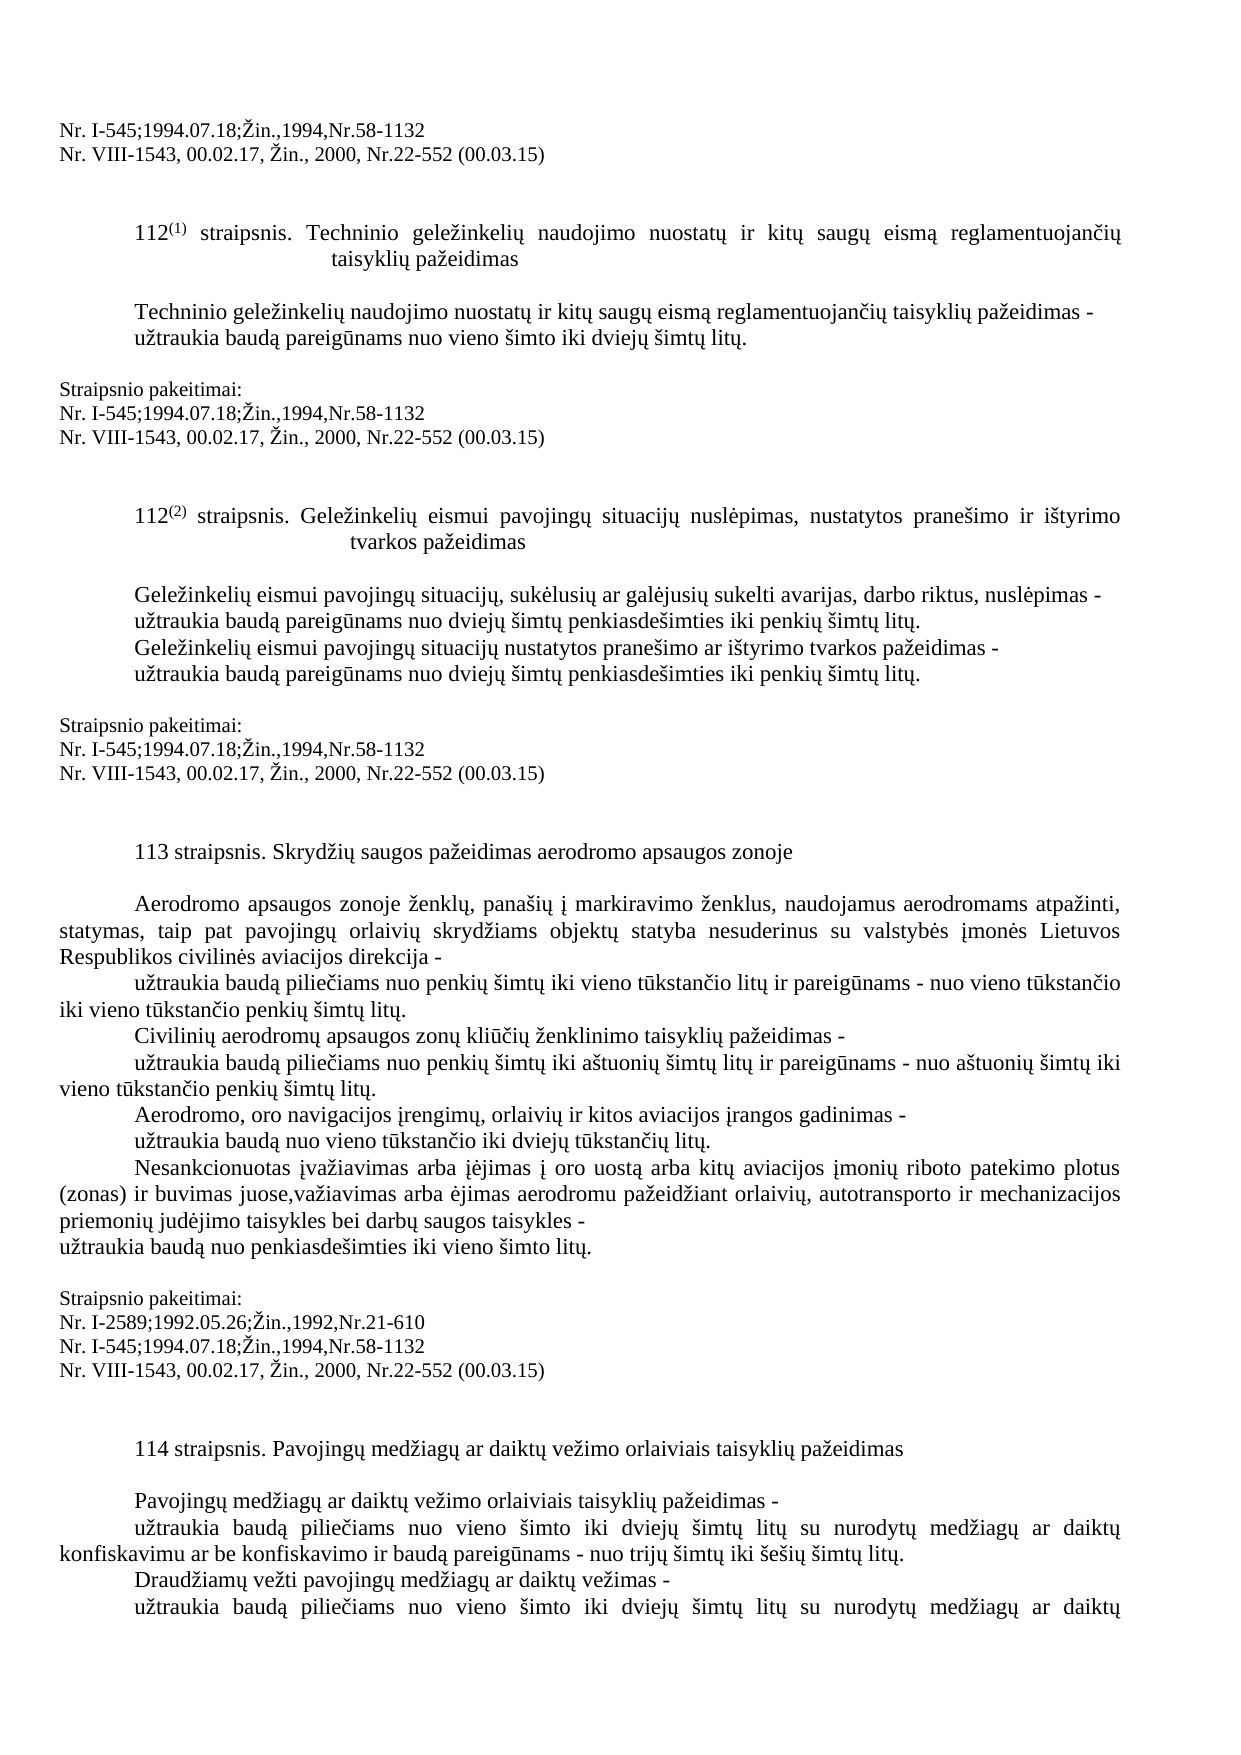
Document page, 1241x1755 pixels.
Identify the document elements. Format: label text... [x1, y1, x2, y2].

text Nr. I-2589;1992.05.26;Žin.,1992,Nr.21-610 [59, 1310, 1122, 1334]
text užtraukia baudą pareigūnams nuo dviejų šimtų penkiasdešimties iki penkių šimtų litų. [59, 660, 1122, 686]
text Techninio geležinkelių naudojimo nuostatų ir kitų saugų eismą reglamentuojančių taisyklių pažeidimas - [59, 298, 1122, 324]
text Geležinkelių eismui pavojingų situacijų nustatytos pranešimo ar ištyrimo tvarkos pažeidimas - [59, 634, 1122, 660]
text Aerodromo apsaugos zonoje ženklų, panašių į markiravimo ženklus, naudojamus aerodromams atpažinti, statymas, taip pat pavojingų orlaivių skrydžiams objektų statyba nesuderinus su valstybės įmonės Lietuvos Respublikos civilinės aviacijos direkcija - [59, 890, 1122, 969]
text 112(2) straipsnis. Geležinkelių eismui pavojingų situacijų nuslėpimas, nustatytos pranešimo ir ištyrimo tvarkos pažeidimas [134, 502, 1122, 555]
text Draudžiamų vežti pavojingų medžiagų ar daiktų vežimas - [59, 1566, 1122, 1593]
text Nr. VIII-1543, 00.02.17, Žin., 2000, Nr.22-552 (00.03.15) [59, 425, 1122, 449]
text Nr. I-545;1994.07.18;Žin.,1994,Nr.58-1132 [59, 401, 1122, 425]
text Straipsnio pakeitimai: [59, 713, 1122, 737]
text užtraukia baudą piliečiams nuo vieno šimto iki dviejų šimtų litų su nurodytų medžiagų ar daiktų [59, 1593, 1122, 1619]
text Nr. VIII-1543, 00.02.17, Žin., 2000, Nr.22-552 (00.03.15) [59, 142, 1122, 166]
text užtraukia baudą piliečiams nuo vieno šimto iki dviejų šimtų litų su nurodytų medžiagų ar daiktų konfiskavimu ar be konfiskavimo ir baudą pareigūnams - nuo trijų šimtų iki šešių šimtų litų. [59, 1514, 1122, 1566]
text Geležinkelių eismui pavojingų situacijų, sukėlusių ar galėjusių sukelti avarijas, darbo riktus, nuslėpimas - [59, 581, 1122, 607]
text 114 straipsnis. Pavojingų medžiagų ar daiktų vežimo orlaiviais taisyklių pažeidimas [134, 1435, 1122, 1461]
text Straipsnio pakeitimai: [59, 377, 1122, 401]
text 113 straipsnis. Skrydžių saugos pažeidimas aerodromo apsaugos zonoje [59, 838, 1122, 864]
text Pavojingų medžiagų ar daiktų vežimo orlaiviais taisyklių pažeidimas - [59, 1487, 1122, 1514]
text užtraukia baudą piliečiams nuo penkių šimtų iki vieno tūkstančio litų ir pareigūnams - nuo vieno tūkstančio iki vieno tūkstančio penkių šimtų litų. [59, 969, 1122, 1022]
text užtraukia baudą nuo penkiasdešimties iki vieno šimto litų. [59, 1233, 1122, 1259]
text Aerodromo, oro navigacijos įrengimų, orlaivių ir kitos aviacijos įrangos gadinimas - [59, 1101, 1122, 1128]
text Nr. I-545;1994.07.18;Žin.,1994,Nr.58-1132 [59, 118, 1122, 142]
text Nr. VIII-1543, 00.02.17, Žin., 2000, Nr.22-552 (00.03.15) [59, 761, 1122, 785]
text 112(1) straipsnis. Techninio geležinkelių naudojimo nuostatų ir kitų saugų eismą reglamentuojančių taisyklių pažeidimas [134, 219, 1122, 272]
text užtraukia baudą pareigūnams nuo vieno šimto iki dviejų šimtų litų. [59, 324, 1122, 351]
text užtraukia baudą piliečiams nuo penkių šimtų iki aštuonių šimtų litų ir pareigūnams - nuo aštuonių šimtų iki vieno tūkstančio penkių šimtų litų. [59, 1048, 1122, 1101]
text Nesankcionuotas įvažiavimas arba įėjimas į oro uostą arba kitų aviacijos įmonių riboto patekimo plotus (zonas) ir buvimas juose,važiavimas arba ėjimas aerodromu pažeidžiant orlaivių, autotransporto ir mechanizacijos priemonių judėjimo taisykles bei darbų saugos taisykles - [59, 1154, 1122, 1233]
text Nr. I-545;1994.07.18;Žin.,1994,Nr.58-1132 [59, 737, 1122, 761]
text Nr. VIII-1543, 00.02.17, Žin., 2000, Nr.22-552 (00.03.15) [59, 1358, 1122, 1382]
text užtraukia baudą pareigūnams nuo dviejų šimtų penkiasdešimties iki penkių šimtų litų. [59, 607, 1122, 634]
text Nr. I-545;1994.07.18;Žin.,1994,Nr.58-1132 [59, 1334, 1122, 1358]
text Civilinių aerodromų apsaugos zonų kliūčių ženklinimo taisyklių pažeidimas - [59, 1022, 1122, 1048]
text Straipsnio pakeitimai: [59, 1286, 1122, 1310]
text užtraukia baudą nuo vieno tūkstančio iki dviejų tūkstančių litų. [59, 1128, 1122, 1154]
